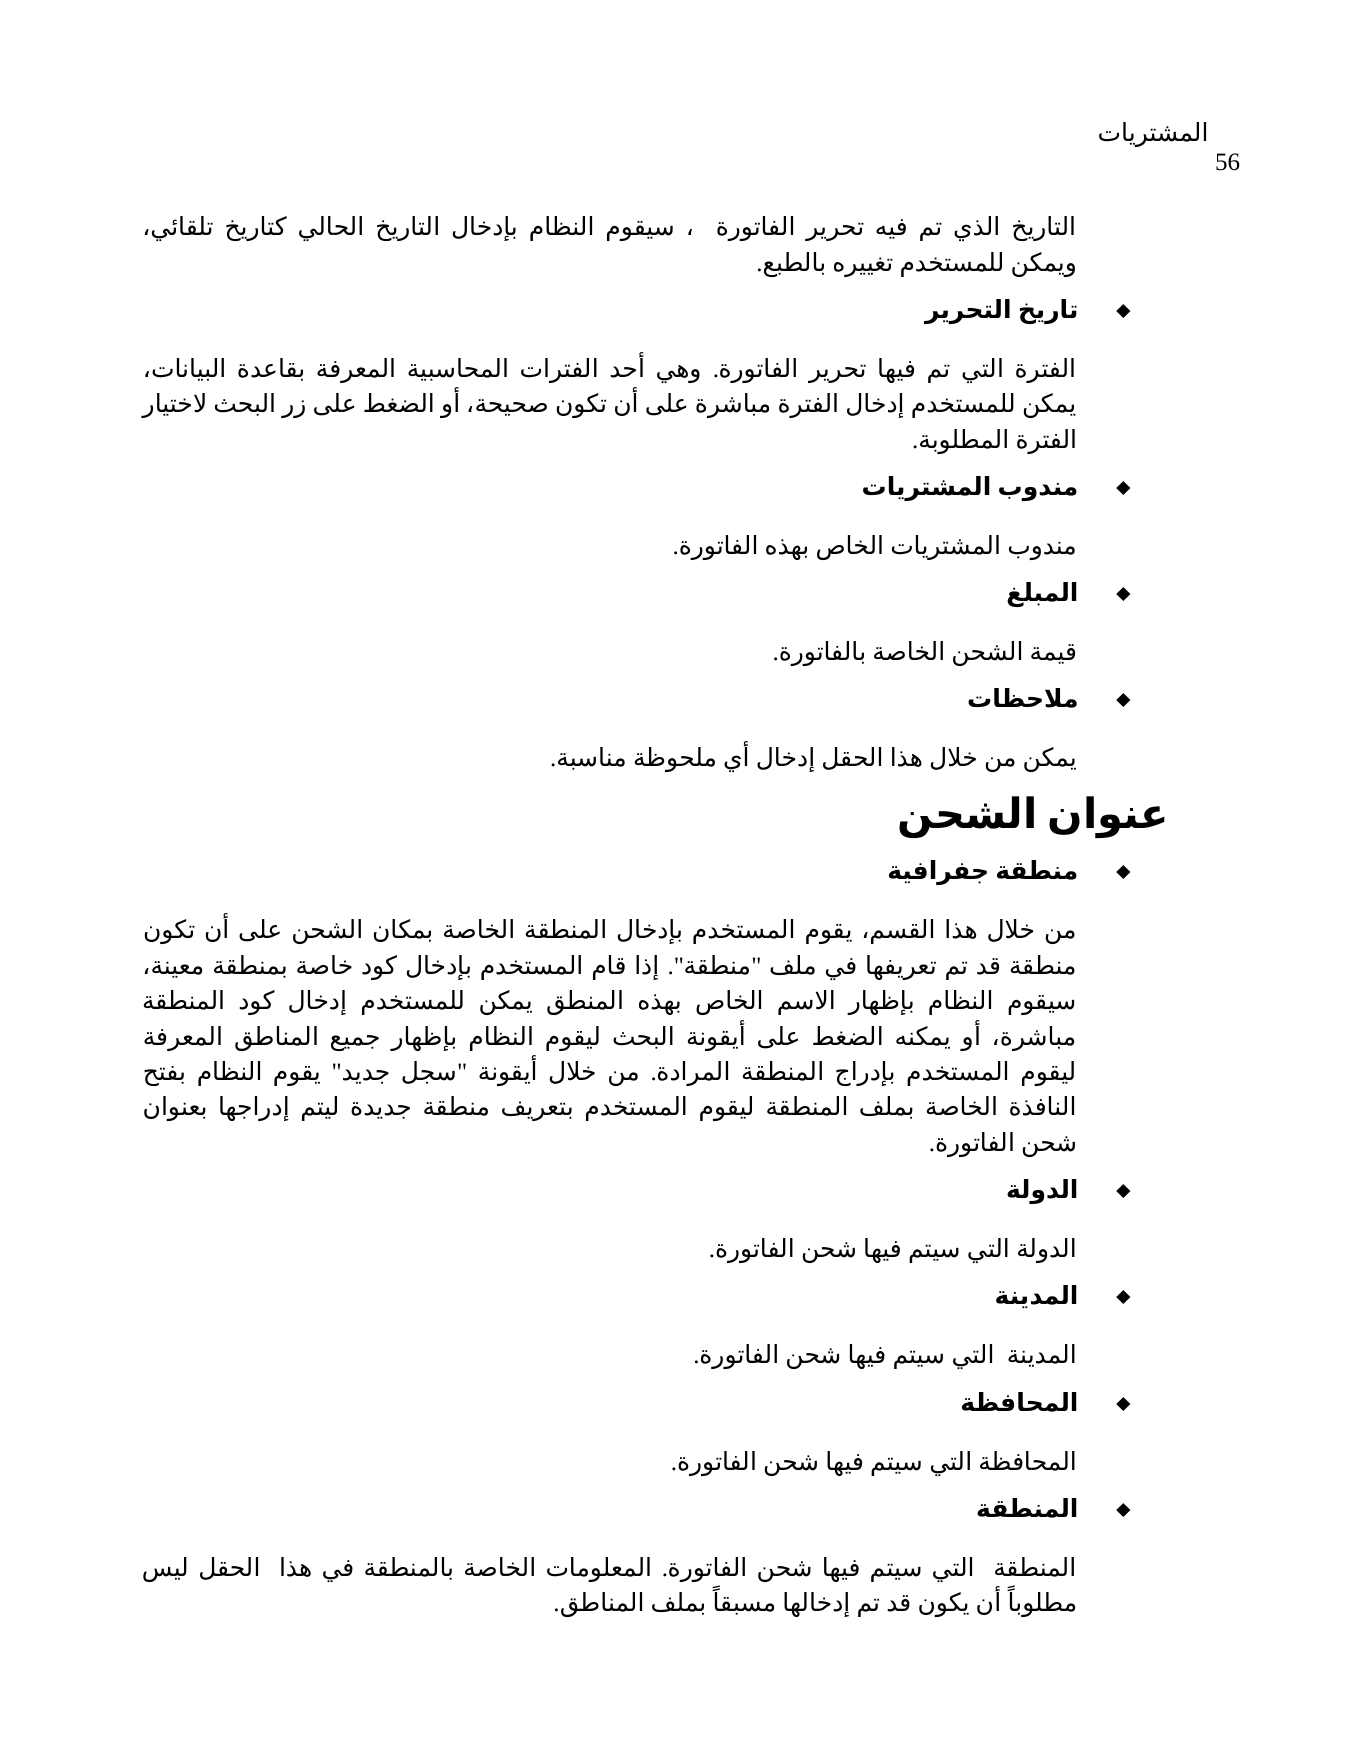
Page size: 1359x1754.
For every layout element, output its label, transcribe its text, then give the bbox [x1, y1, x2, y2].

text المنطقة التي سيتم فيها شحن الفاتورة. المعلومات الخاصة بالمنطقة في هذا الحقل ليس مطلوباً أن يكون قد تم إدخالها مسبقاً بملف المناطق. [142, 1546, 1077, 1617]
list منطقة جفرافية [177, 850, 1116, 885]
list المبلغ [177, 572, 1116, 607]
text مندوب المشتريات الخاص بهذه الفاتورة. [142, 524, 1077, 560]
list مندوب المشتريات [177, 465, 1116, 501]
list تاريخ التحرير [177, 288, 1116, 324]
text الدولة التي سيتم فيها شحن الفاتورة. [142, 1227, 1077, 1263]
list ملاحظات [177, 678, 1116, 713]
text من خلال هذا القسم، يقوم المستخدم بإدخال المنطقة الخاصة بمكان الشحن على أن تكون منطقة قد تم تعريفها في ملف "منطقة". إذا قام المستخدم بإدخال كود خاصة بمنطقة معينة، سيقوم النظام بإظهار الاسم الخاص بهذه المنطق يمكن للمستخدم إدخال كود المنطقة مباشرة، أو يمكنه الضغط على أيقونة البحث ليقوم النظام بإظهار جميع المناطق المعرفة ليقوم المستخدم بإدراج المنطقة المرادة. من خلال أيقونة "سجل جديد" يقوم النظام بفتح النافذة الخاصة بملف المنطقة ليقوم المستخدم بتعريف منطقة جديدة ليتم إدراجها بعنوان شحن الفاتورة. [142, 909, 1077, 1157]
text قيمة الشحن الخاصة بالفاتورة. [142, 631, 1077, 666]
text يمكن من خلال هذا الحقل إدخال أي ملحوظة مناسبة. [142, 737, 1077, 772]
text المحافظة التي سيتم فيها شحن الفاتورة. [142, 1440, 1077, 1475]
list المنطقة [177, 1487, 1116, 1523]
text عنوان الشحن [142, 790, 1169, 838]
text الفترة التي تم فيها تحرير الفاتورة. وهي أحد الفترات المحاسبية المعرفة بقاعدة البيانات، يمكن للمستخدم إدخال الفترة مباشرة على أن تكون صحيحة، أو الضغط على زر البحث لاختيار الفترة المطلوبة. [142, 347, 1077, 453]
text المدينة التي سيتم فيها شحن الفاتورة. [142, 1334, 1077, 1369]
list المحافظة [177, 1381, 1116, 1416]
list المدينة [177, 1275, 1116, 1310]
text التاريخ الذي تم فيه تحرير الفاتورة ، سيقوم النظام بإدخال التاريخ الحالي كتاريخ تلقائي، ويمكن للمستخدم تغييره بالطبع. [142, 206, 1077, 276]
list الدولة [177, 1168, 1116, 1204]
